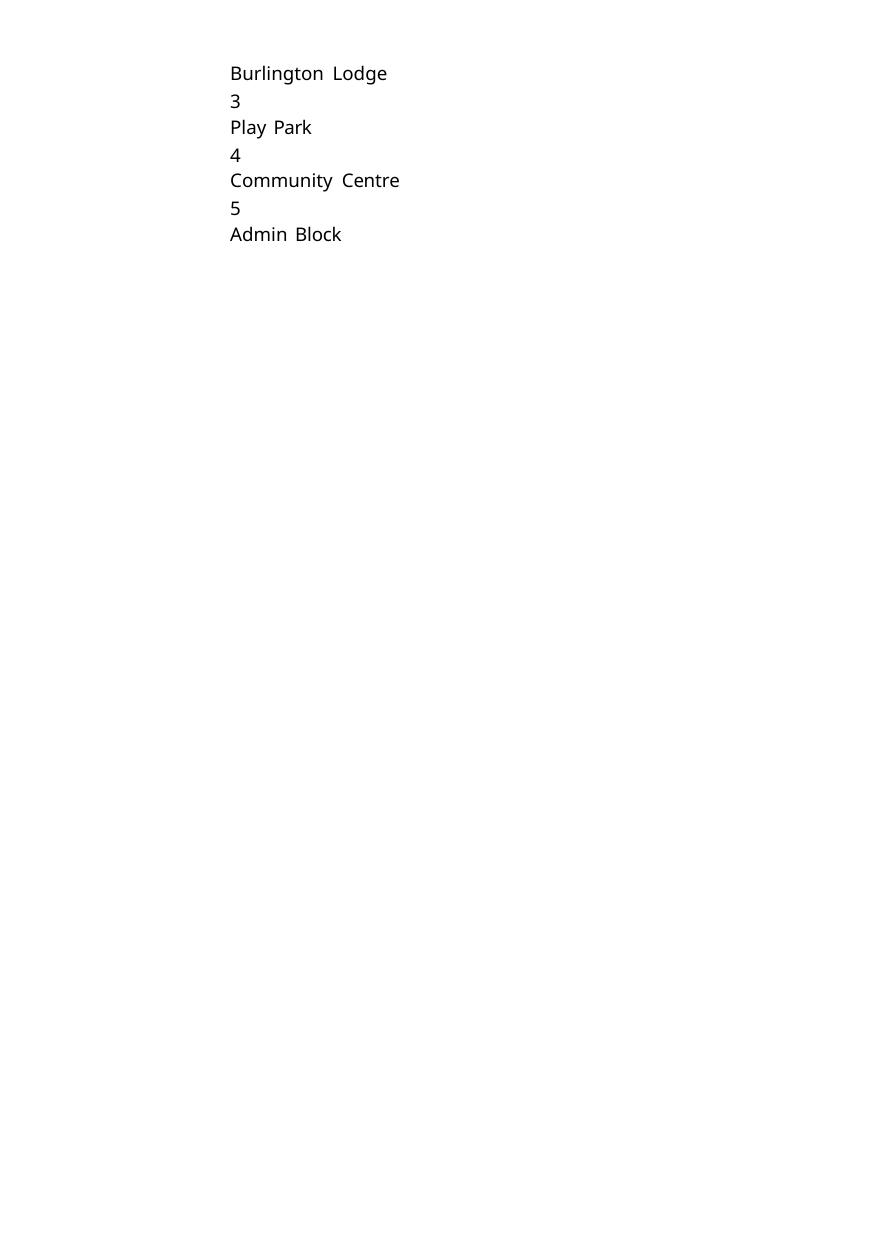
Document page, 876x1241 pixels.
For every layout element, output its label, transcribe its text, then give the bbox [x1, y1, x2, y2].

list Community Centre [230, 142, 365, 193]
list Admin Block [230, 196, 365, 247]
list Play Park [230, 88, 365, 139]
list Burlington Lodge Annex [230, 60, 365, 86]
